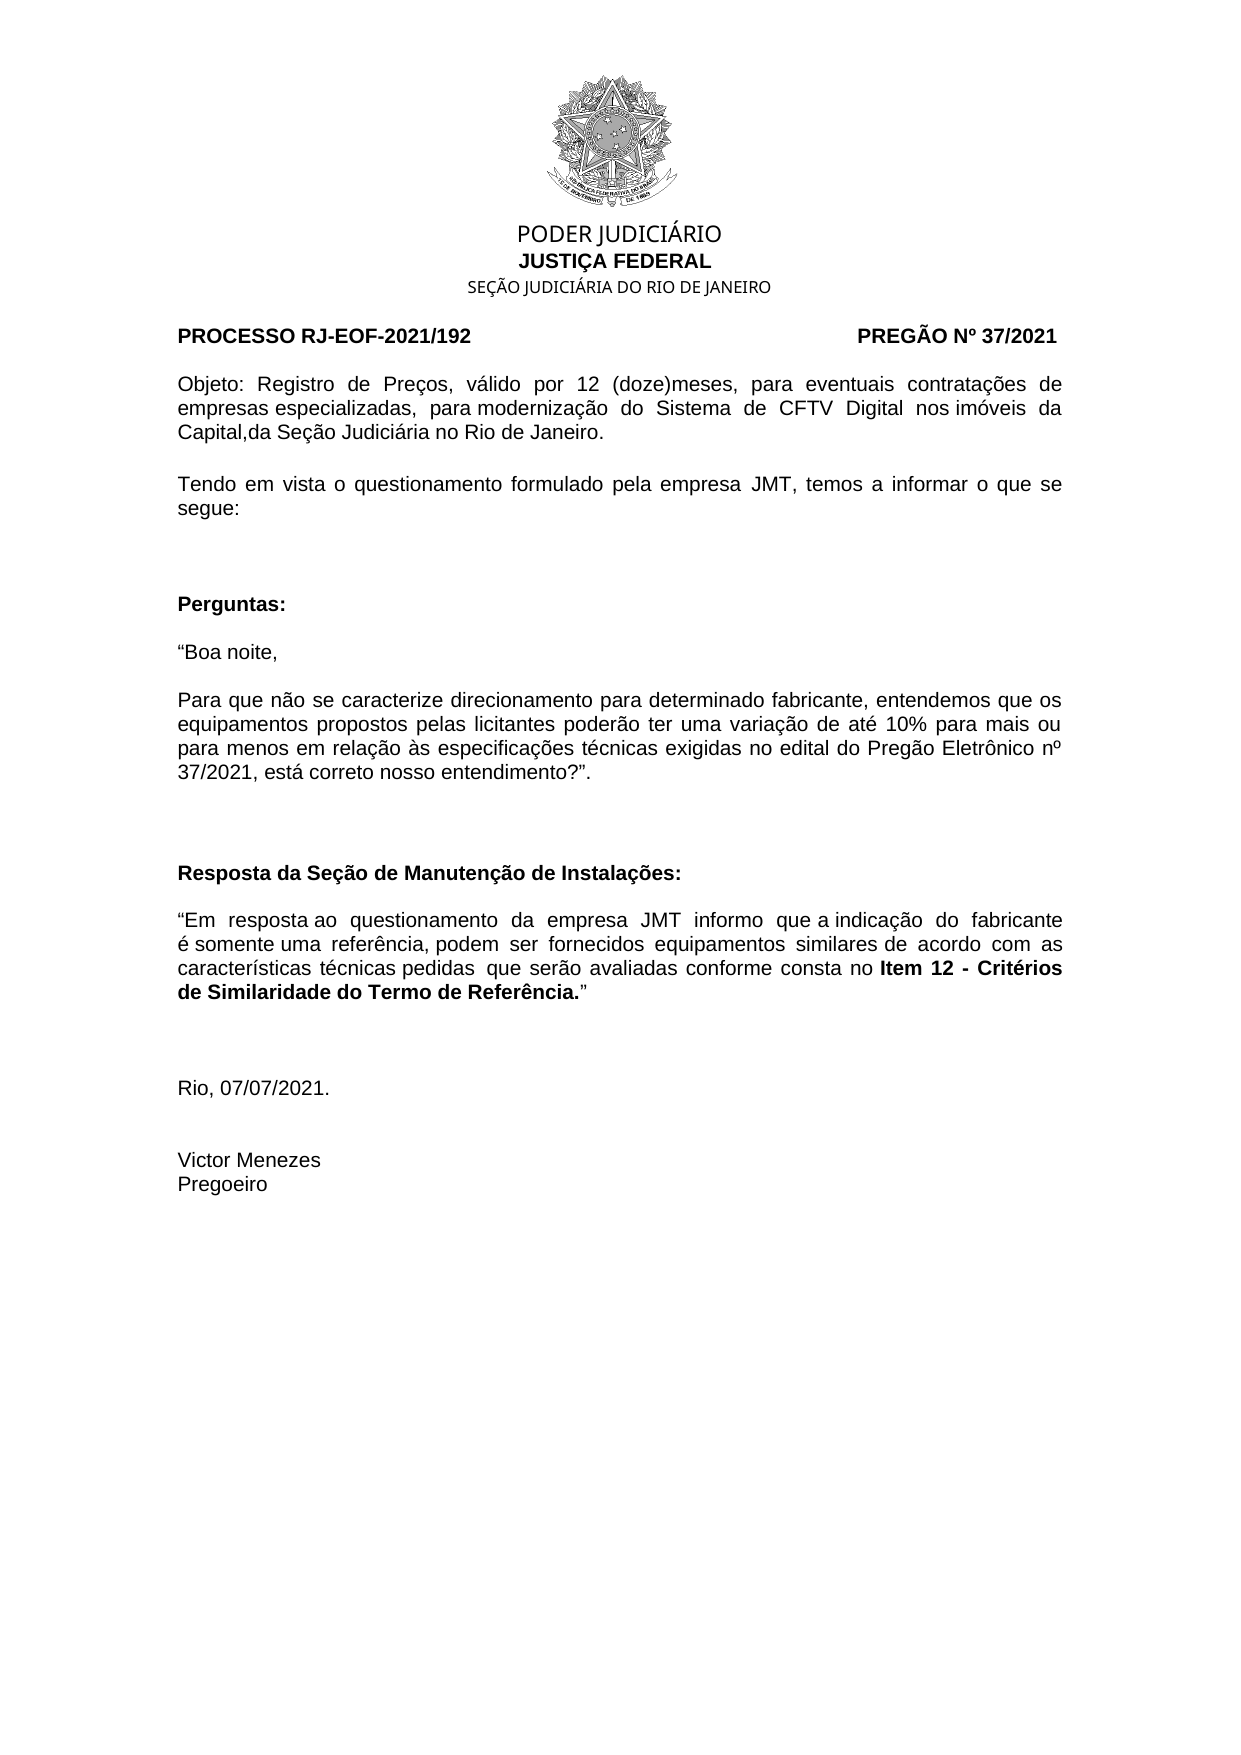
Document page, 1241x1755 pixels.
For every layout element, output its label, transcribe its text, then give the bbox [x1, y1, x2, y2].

text Pregoeiro [177, 1172, 1063, 1196]
text “Em resposta ao questionamento da empresa JMT informo que a indicação do fabricante é somente uma referência, podem ser fornecidos equipamentos similares de acordo com as características técnicas pedidas que serão avaliadas conforme consta no Item 12 - Critérios de Similaridade do Termo de Referência.” [177, 908, 1063, 1004]
text Resposta da Seção de Manutenção de Instalações: [177, 860, 1063, 884]
text PROCESSO RJ-EOF-2021/192 PREGÃO Nº 37/2021 [177, 324, 1063, 348]
text Perguntas: [177, 592, 1063, 616]
text “Boa noite, [177, 640, 1063, 664]
text Objeto: Registro de Preços, válido por 12 (doze)meses, para eventuais contratações de empresas especializadas, para modernização do Sistema de CFTV Digital nos imóveis da Capital,da Seção Judiciária no Rio de Janeiro. [177, 372, 1063, 443]
text Rio, 07/07/2021. [177, 1076, 1063, 1100]
text Para que não se caracterize direcionamento para determinado fabricante, entendemos que os equipamentos propostos pelas licitantes poderão ter uma variação de até 10% para mais ou para menos em relação às especificações técnicas exigidas no edital do Pregão Eletrônico nº 37/2021, está correto nosso entendimento?”. [177, 688, 1063, 784]
text Tendo em vista o questionamento formulado pela empresa JMT, temos a informar o que se segue: [177, 472, 1063, 520]
text Victor Menezes [177, 1148, 1063, 1172]
